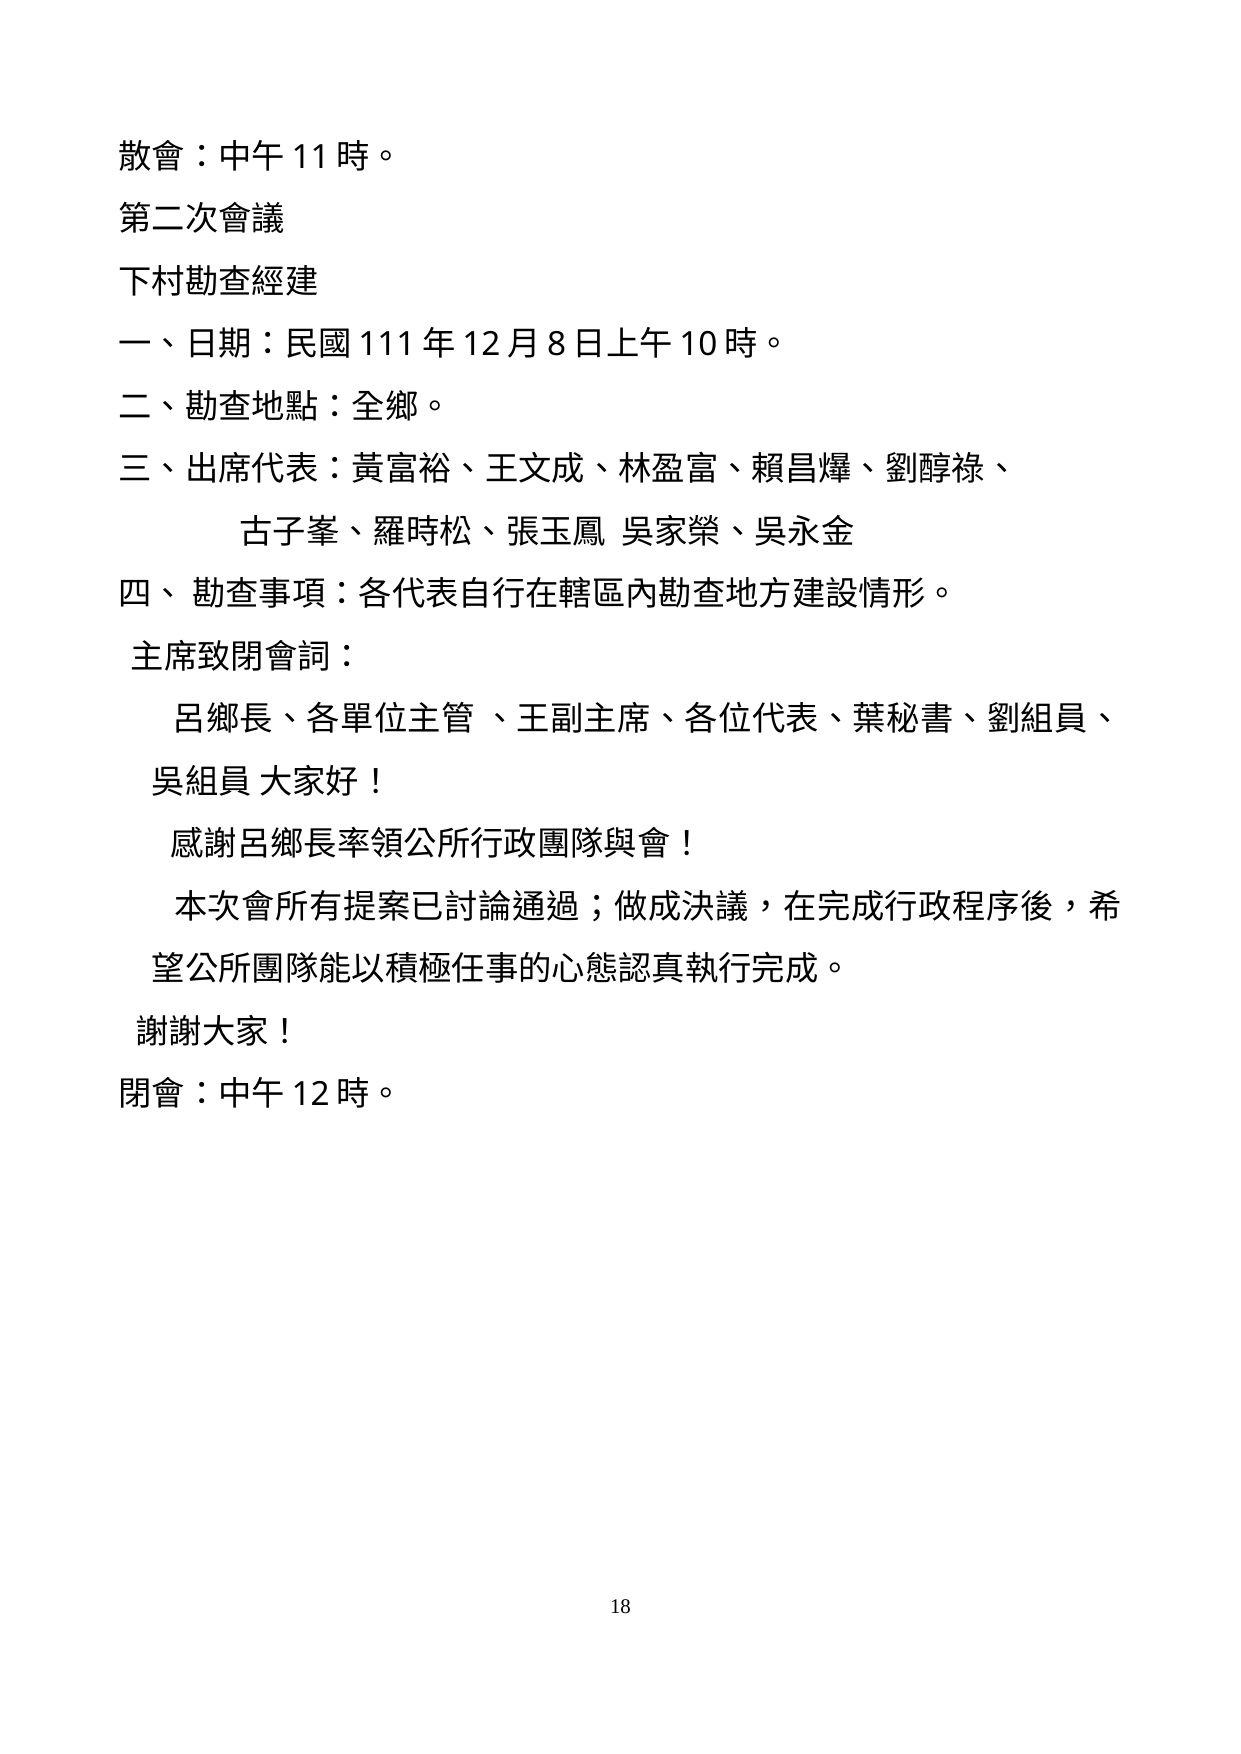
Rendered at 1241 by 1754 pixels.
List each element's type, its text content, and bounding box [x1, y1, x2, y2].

text 主席致閉會詞： [113, 618, 1122, 681]
list 勘查事項：各代表自行在轄區內勘查地方建設情形。 [118, 556, 1122, 618]
text 散會：中午11時。 [118, 118, 1122, 181]
text 下村勘查經建 [118, 243, 1122, 306]
text 本次會所有提案已討論通過；做成決議，在完成行政程序後，希望公所團隊能以積極任事的心態認真執行完成。 [118, 868, 1122, 993]
text 謝謝大家！ [118, 993, 1122, 1056]
text 呂鄉長、各單位主管 、王副主席、各位代表、葉秘書、劉組員、吳組員 大家好！ [118, 681, 1122, 806]
text 閉會：中午12時。 [118, 1056, 1122, 1118]
text 古子峯、羅時松、張玉鳳 吳家榮、吳永金 [118, 493, 1122, 556]
text 三、出席代表：黃富裕、王文成、林盈富、賴昌爗、劉醇祿、 [118, 431, 1122, 493]
text 二、勘查地點：全鄉。 [118, 368, 1122, 431]
text 感謝呂鄉長率領公所行政團隊與會！ [118, 806, 1122, 868]
text 第二次會議 [118, 181, 1122, 243]
text 一、日期：民國111年12月8日上午10時。 [118, 306, 1122, 368]
